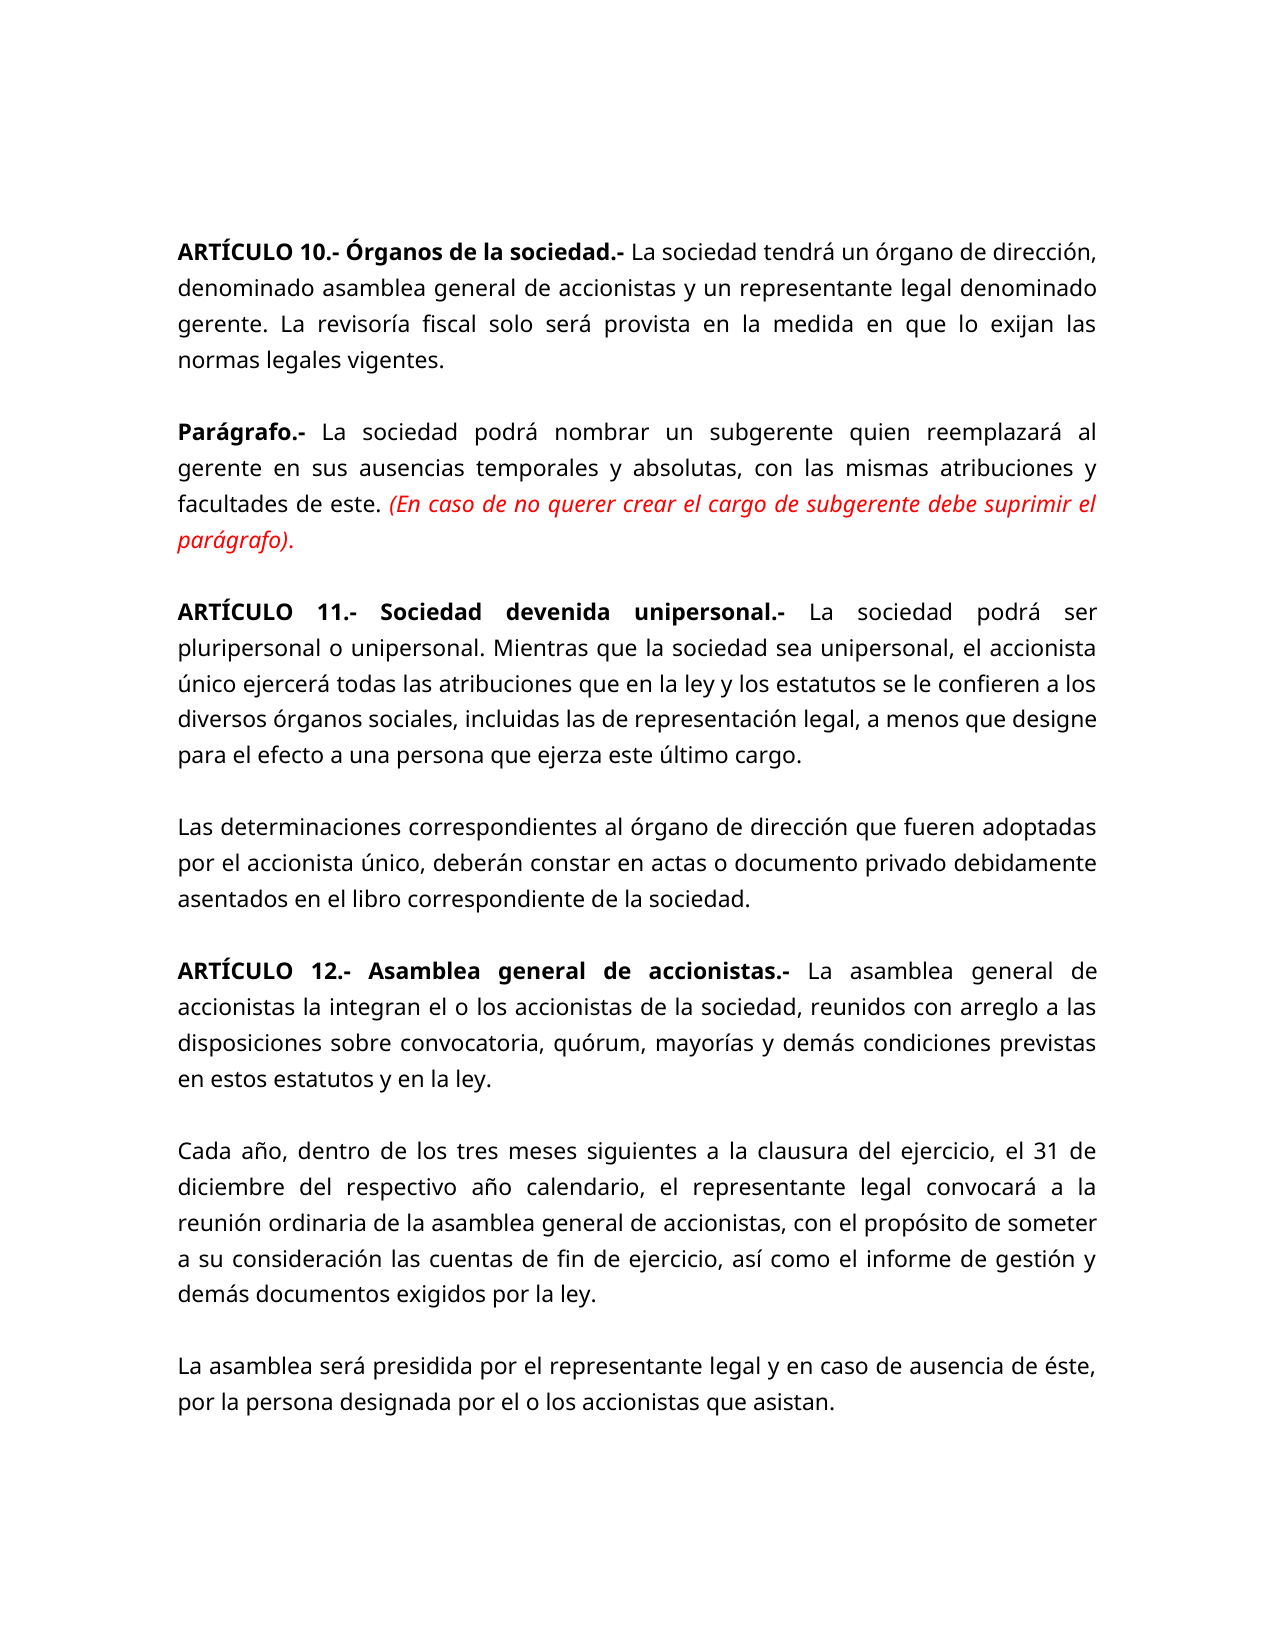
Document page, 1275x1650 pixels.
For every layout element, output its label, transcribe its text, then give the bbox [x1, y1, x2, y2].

text Parágrafo.- La sociedad podrá nombrar un subgerente quien reemplazará al gerente en sus ausencias temporales y absolutas, con las mismas atribuciones y facultades de este. (En caso de no querer crear el cargo de subgerente debe suprimir el parágrafo). [177, 416, 1098, 555]
text ARTÍCULO 12.- Asamblea general de accionistas.- La asamblea general de accionistas la integran el o los accionistas de la sociedad, reunidos con arreglo a las disposiciones sobre convocatoria, quórum, mayorías y demás condiciones previstas en estos estatutos y en la ley. [177, 955, 1098, 1094]
text La asamblea será presidida por el representante legal y en caso de ausencia de éste, por la persona designada por el o los accionistas que asistan. [177, 1350, 1098, 1417]
text ARTÍCULO 11.- Sociedad devenida unipersonal.- La sociedad podrá ser pluripersonal o unipersonal. Mientras que la sociedad sea unipersonal, el accionista único ejercerá todas las atribuciones que en la ley y los estatutos se le confieren a los diversos órganos sociales, incluidas las de representación legal, a menos que designe para el efecto a una persona que ejerza este último cargo. [177, 596, 1098, 771]
text ARTÍCULO 10.- Órganos de la sociedad.- La sociedad tendrá un órgano de dirección, denominado asamblea general de accionistas y un representante legal denominado gerente. La revisoría fiscal solo será provista en la medida en que lo exijan las normas legales vigentes. [177, 236, 1098, 375]
text Cada año, dentro de los tres meses siguientes a la clausura del ejercicio, el 31 de diciembre del respectivo año calendario, el representante legal convocará a la reunión ordinaria de la asamblea general de accionistas, con el propósito de someter a su consideración las cuentas de fin de ejercicio, así como el informe de gestión y demás documentos exigidos por la ley. [177, 1135, 1098, 1310]
text Las determinaciones correspondientes al órgano de dirección que fueren adoptadas por el accionista único, deberán constar en actas o documento privado debidamente asentados en el libro correspondiente de la sociedad. [177, 811, 1098, 914]
